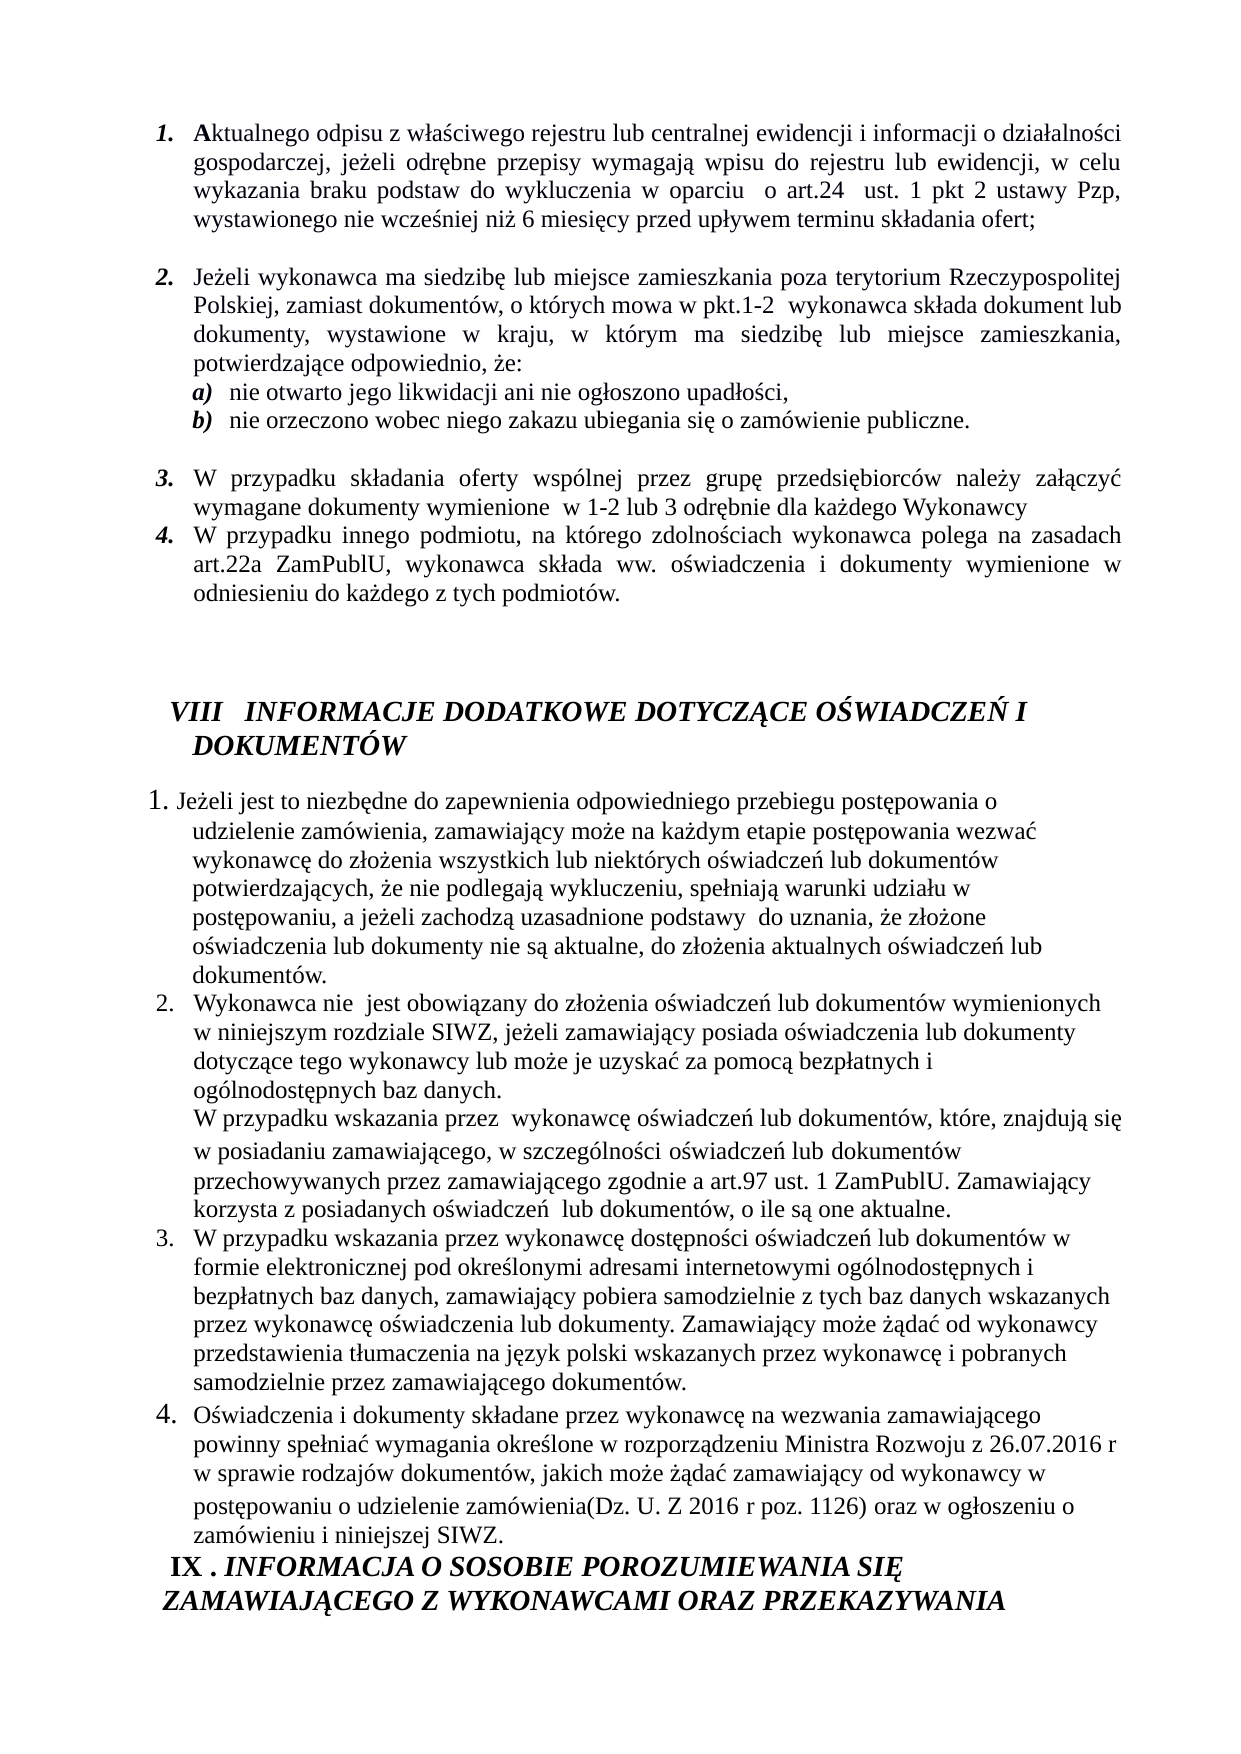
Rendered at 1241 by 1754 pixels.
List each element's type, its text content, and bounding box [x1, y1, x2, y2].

list Aktualnego odpisu z właściwego rejestru lub centralnej ewidencji i informacji o działalności gospodarczej, jeżeli odrębne przepisy wymagają wpisu do rejestru lub ewidencji, w celu wykazania braku podstaw do wykluczenia w oparciu o art.24 ust. 1 pkt 2 ustawy Pzp, wystawionego nie wcześniej niż 6 miesięcy przed upływem terminu składania ofert; [156, 118, 1122, 233]
list nie orzeczono wobec niego zakazu ubiegania się o zamówienie publiczne. [192, 406, 1122, 434]
list Jeżeli wykonawca ma siedzibę lub miejsce zamieszkania poza terytorium Rzeczypospolitej Polskiej, zamiast dokumentów, o których mowa w pkt.1-2 wykonawca składa dokument lub dokumenty, wystawione w kraju, w którym ma siedzibę lub miejsce zamieszkania, potwierdzające odpowiednio, że: [156, 262, 1122, 377]
list W przypadku innego podmiotu, na którego zdolnościach wykonawca polega na zasadach art.22a ZamPublU, wykonawca składa ww. oświadczenia i dokumenty wymienione w odniesieniu do każdego z tych podmiotów. [156, 521, 1122, 607]
list W przypadku składania oferty wspólnej przez grupę przedsiębiorców należy załączyć wymagane dokumenty wymienione w 1-2 lub 3 odrębnie dla każdego Wykonawcy [156, 463, 1122, 521]
list Wykonawca nie jest obowiązany do złożenia oświadczeń lub dokumentów wymienionych w niniejszym rozdziale SIWZ, jeżeli zamawiający posiada oświadczenia lub dokumenty dotyczące tego wykonawcy lub może je uzyskać za pomocą bezpłatnych i ogólnodostępnych baz danych. [156, 988, 1122, 1103]
subtitle 1. Jeżeli jest to niezbędne do zapewnienia odpowiedniego przebiegu postępowania o udzielenie zamówienia, zamawiający może na każdym etapie postępowania wezwać wykonawcę do złożenia wszystkich lub niektórych oświadczeń lub dokumentów potwierdzających, że nie podlegają wykluczeniu, spełniają warunki udziału w postępowaniu, a jeżeli zachodzą uzasadnione podstawy do uznania, że złożone oświadczenia lub dokumenty nie są aktualne, do złożenia aktualnych oświadczeń lub dokumentów. [118, 782, 1122, 988]
list W przypadku wskazania przez wykonawcę dostępności oświadczeń lub dokumentów w formie elektronicznej pod określonymi adresami internetowymi ogólnodostępnych i bezpłatnych baz danych, zamawiający pobiera samodzielnie z tych baz danych wskazanych przez wykonawcę oświadczenia lub dokumenty. Zamawiający może żądać od wykonawcy przedstawienia tłumaczenia na język polski wskazanych przez wykonawcę i pobranych samodzielnie przez zamawiającego dokumentów. [156, 1223, 1122, 1396]
list IX . INFORMACJA O SOSOBIE POROZUMIEWANIA SIĘ ZAMAWIAJĄCEGO Z WYKONAWCAMI ORAZ PRZEKAZYWANIA [118, 1549, 1122, 1616]
list Oświadczenia i dokumenty składane przez wykonawcę na wezwania zamawiającego powinny spełniać wymagania określone w rozporządzeniu Ministra Rozwoju z 26.07.2016 r w sprawie rodzajów dokumentów, jakich może żądać zamawiający od wykonawcy w postępowaniu o udzielenie zamówienia(Dz. U. Z 2016 r poz. 1126) oraz w ogłoszeniu o zamówieniu i niniejszej SIWZ. [156, 1396, 1122, 1549]
list W przypadku wskazania przez wykonawcę oświadczeń lub dokumentów, które, znajdują się w posiadaniu zamawiającego, w szczególności oświadczeń lub dokumentów przechowywanych przez zamawiającego zgodnie a art.97 ust. 1 ZamPublU. Zamawiający korzysta z posiadanych oświadczeń lub dokumentów, o ile są one aktualne. [156, 1103, 1122, 1223]
subtitle VIII INFORMACJE DODATKOWE DOTYCZĄCE OŚWIADCZEŃ I DOKUMENTÓW [118, 694, 1122, 762]
list nie otwarto jego likwidacji ani nie ogłoszono upadłości, [192, 377, 1122, 406]
